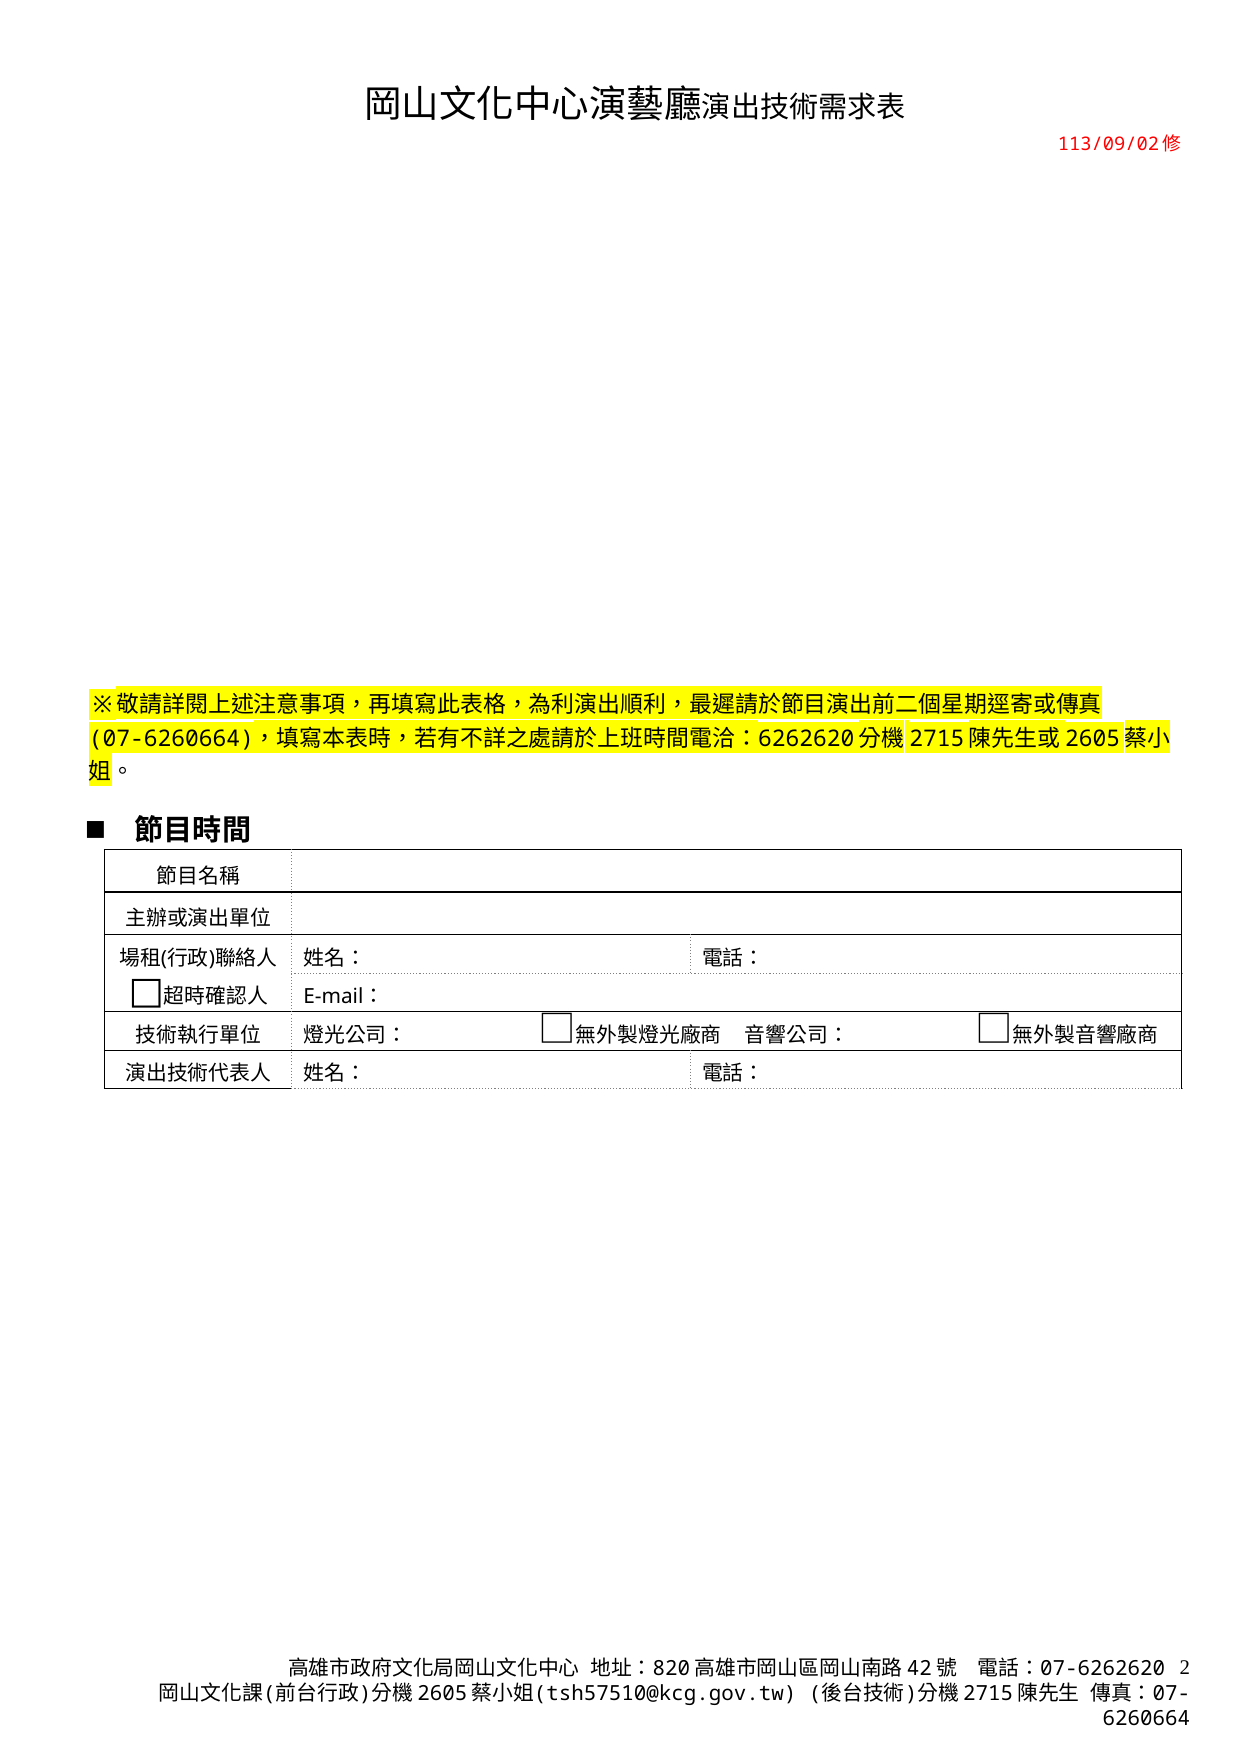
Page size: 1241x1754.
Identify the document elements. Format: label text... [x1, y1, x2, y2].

table_cell 場租(行政)聯絡人 □超時確認人 [105, 935, 292, 1011]
text ※敬請詳閱上述注意事項，再填寫此表格，為利演出順利，最遲請於節目演出前二個星期逕寄或傳真 (07-6260664)，填寫本表時，若有不詳之處請於上班時間電洽：6262620分機2715陳先生或2605蔡小姐。 [89, 686, 1190, 786]
table_cell [292, 893, 1181, 934]
list 節目時間 [84, 786, 1190, 849]
table_header 節目名稱 [105, 850, 292, 891]
table_cell 電話： [691, 935, 1181, 973]
table_cell 姓名： [292, 935, 691, 973]
table_cell 演出技術代表人 [105, 1051, 292, 1088]
table_cell 姓名： [292, 1051, 691, 1088]
table_cell 燈光公司： □無外製燈光廠商 音響公司： □無外製音響廠商 [292, 1012, 1181, 1050]
table_cell 主辦或演出單位 [105, 893, 292, 934]
table_cell E-mail： [292, 973, 1181, 1011]
table_header [292, 850, 1181, 891]
table_cell 技術執行單位 [105, 1012, 292, 1050]
table_cell 電話： [691, 1051, 1181, 1088]
